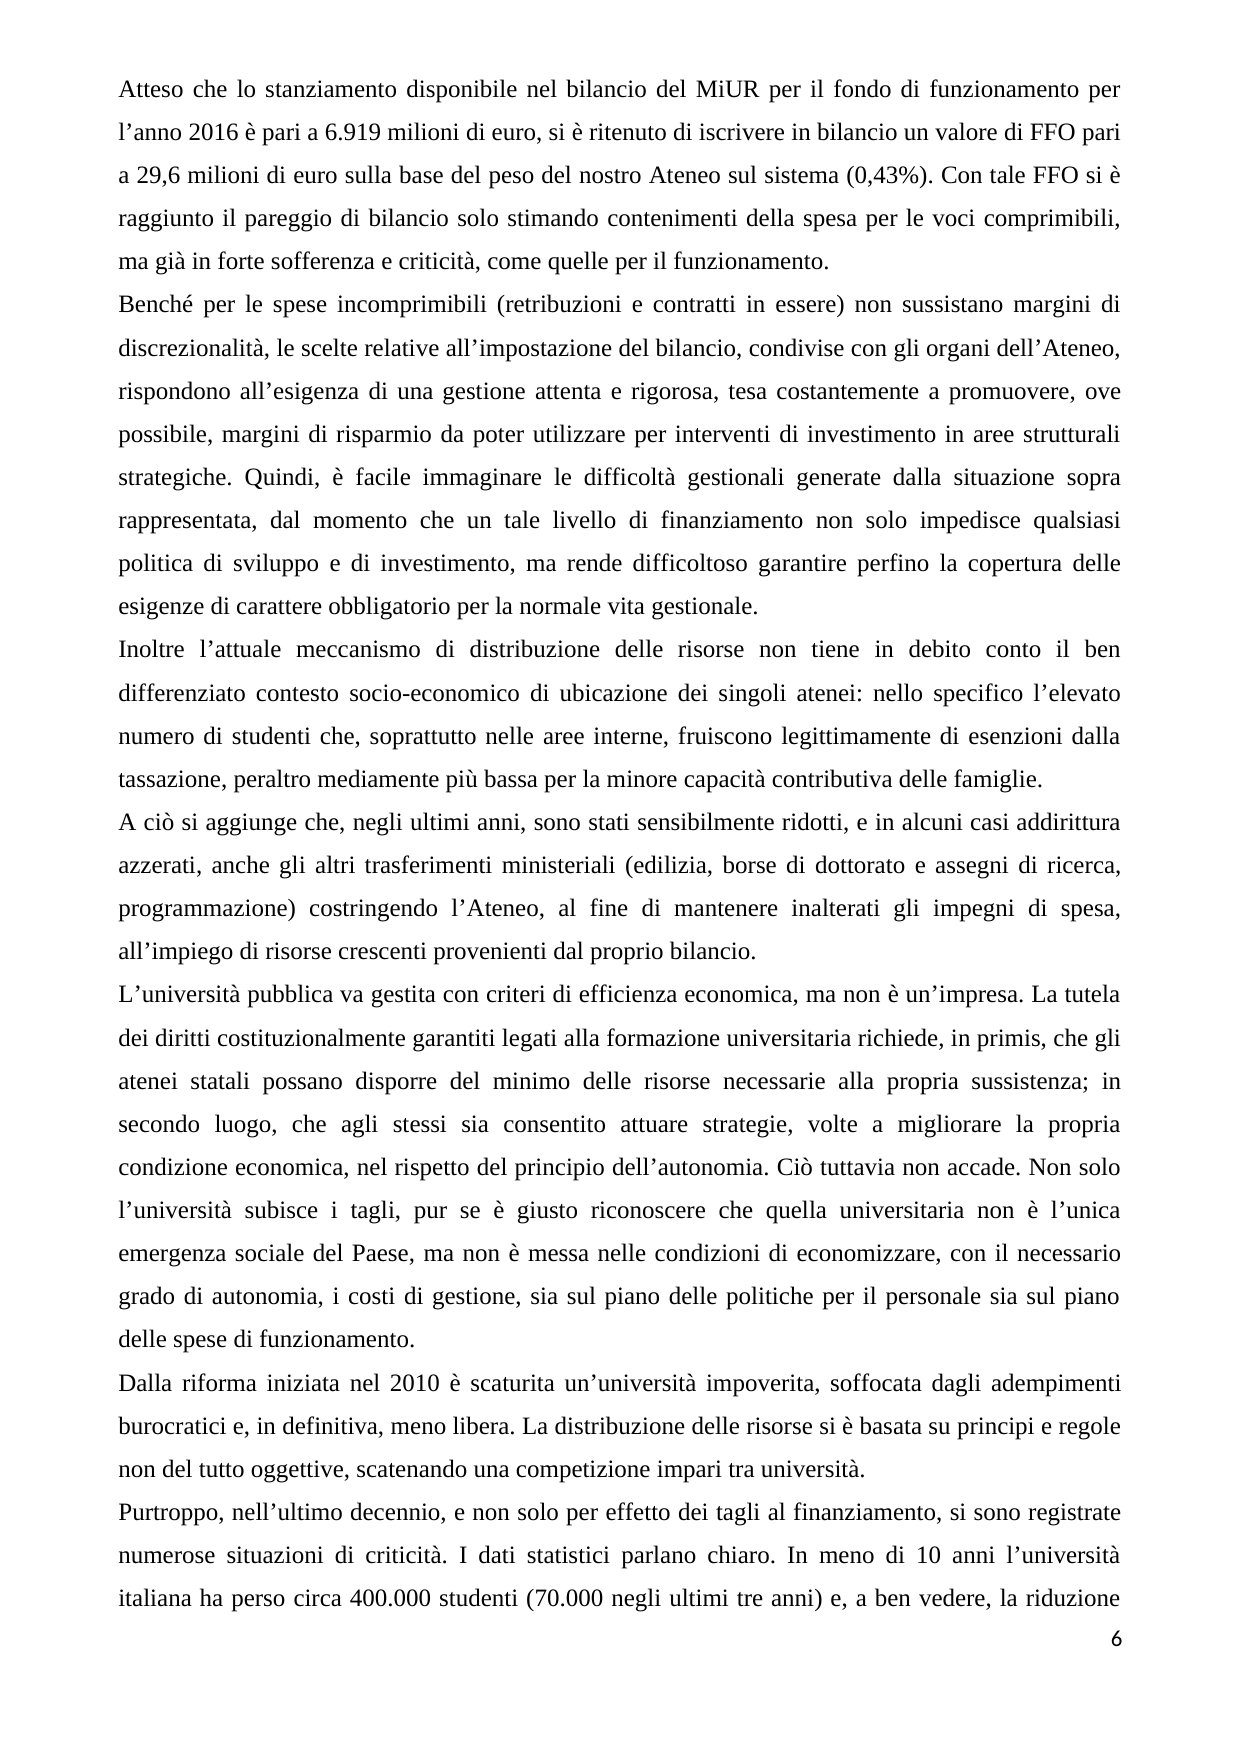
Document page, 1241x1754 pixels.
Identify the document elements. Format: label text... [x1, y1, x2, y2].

text L’università pubblica va gestita con criteri di efficienza economica, ma non è un’impresa. La tutela dei diritti costituzionalmente garantiti legati alla formazione universitaria richiede, in primis, che gli atenei statali possano disporre del minimo delle risorse necessarie alla propria sussistenza; in secondo luogo, che agli stessi sia consentito attuare strategie, volte a migliorare la propria condizione economica, nel rispetto del principio dell’autonomia. Ciò tuttavia non accade. Non solo l’università subisce i tagli, pur se è giusto riconoscere che quella universitaria non è l’unica emergenza sociale del Paese, ma non è messa nelle condizioni di economizzare, con il necessario grado di autonomia, i costi di gestione, sia sul piano delle politiche per il personale sia sul piano delle spese di funzionamento. [118, 979, 1122, 1353]
text Benché per le spese incomprimibili (retribuzioni e contratti in essere) non sussistano margini di discrezionalità, le scelte relative all’impostazione del bilancio, condivise con gli organi dell’Ateneo, rispondono all’esigenza di una gestione attenta e rigorosa, tesa costantemente a promuovere, ove possibile, margini di risparmio da poter utilizzare per interventi di investimento in aree strutturali strategiche. Quindi, è facile immaginare le difficoltà gestionali generate dalla situazione sopra rappresentata, dal momento che un tale livello di finanziamento non solo impedisce qualsiasi politica di sviluppo e di investimento, ma rende difficoltoso garantire perfino la copertura delle esigenze di carattere obbligatorio per la normale vita gestionale. [118, 289, 1122, 620]
text Atteso che lo stanziamento disponibile nel bilancio del MiUR per il fondo di funzionamento per l’anno 2016 è pari a 6.919 milioni di euro, si è ritenuto di iscrivere in bilancio un valore di FFO pari a 29,6 milioni di euro sulla base del peso del nostro Ateneo sul sistema (0,43%). Con tale FFO si è raggiunto il pareggio di bilancio solo stimando contenimenti della spesa per le voci comprimibili, ma già in forte sofferenza e criticità, come quelle per il funzionamento. [118, 74, 1122, 275]
text A ciò si aggiunge che, negli ultimi anni, sono stati sensibilmente ridotti, e in alcuni casi addirittura azzerati, anche gli altri trasferimenti ministeriali (edilizia, borse di dottorato e assegni di ricerca, programmazione) costringendo l’Ateneo, al fine di mantenere inalterati gli impegni di spesa, all’impiego di risorse crescenti provenienti dal proprio bilancio. [118, 807, 1122, 965]
text Inoltre l’attuale meccanismo di distribuzione delle risorse non tiene in debito conto il ben differenziato contesto socio-economico di ubicazione dei singoli atenei: nello specifico l’elevato numero di studenti che, soprattutto nelle aree interne, fruiscono legittimamente di esenzioni dalla tassazione, peraltro mediamente più bassa per la minore capacità contributiva delle famiglie. [118, 634, 1122, 793]
text Purtroppo, nell’ultimo decennio, e non solo per effetto dei tagli al finanziamento, si sono registrate numerose situazioni di criticità. I dati statistici parlano chiaro. In meno di 10 anni l’università italiana ha perso circa 400.000 studenti (70.000 negli ultimi tre anni) e, a ben vedere, la riduzione [118, 1497, 1122, 1612]
text Dalla riforma iniziata nel 2010 è scaturita un’università impoverita, soffocata dagli adempimenti burocratici e, in definitiva, meno libera. La distribuzione delle risorse si è basata su principi e regole non del tutto oggettive, scatenando una competizione impari tra università. [118, 1368, 1122, 1483]
